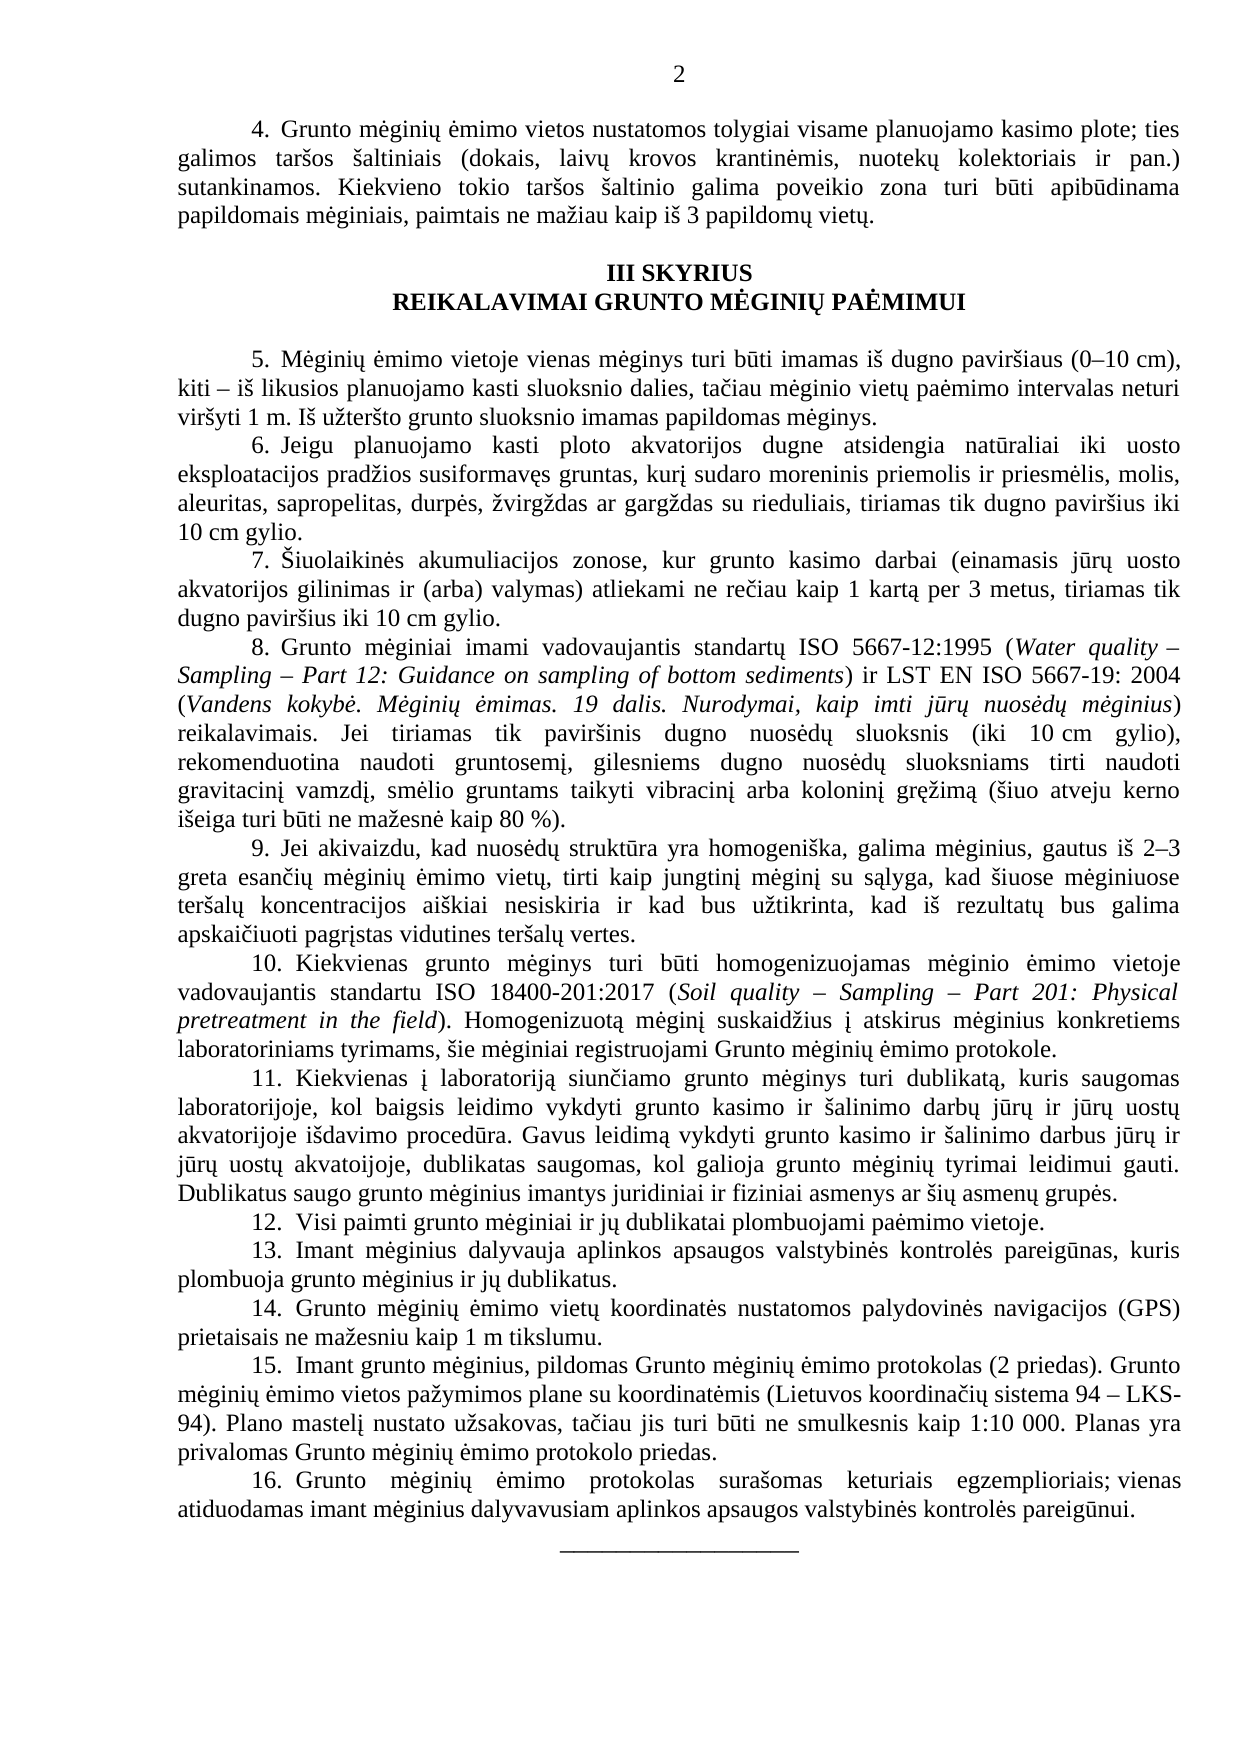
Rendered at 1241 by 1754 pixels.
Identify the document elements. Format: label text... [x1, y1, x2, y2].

text 10. Kiekvienas grunto mėginys turi būti homogenizuojamas mėginio ėmimo vietoje vadovaujantis standartu ISO 18400-201:2017 (Soil quality – Sampling – Part 201: Physical pretreatment in the field). Homogenizuotą mėginį suskaidžius į atskirus mėginius konkretiems laboratoriniams tyrimams, šie mėginiai registruojami Grunto mėginių ėmimo protokole. [177, 948, 1181, 1063]
text 14. Grunto mėginių ėmimo vietų koordinatės nustatomos palydovinės navigacijos (GPS) prietaisais ne mažesniu kaip 1 m tikslumu. [177, 1293, 1181, 1350]
text REIKALAVIMAI GRUNTO MĖGINIŲ PAĖMIMUI [177, 287, 1181, 315]
text 8. Grunto mėginiai imami vadovaujantis standartų ISO 5667-12:1995 (Water quality – Sampling – Part 12: Guidance on sampling of bottom sediments) ir LST EN ISO 5667-19: 2004 (Vandens kokybė. Mėginių ėmimas. 19 dalis. Nurodymai, kaip imti jūrų nuosėdų mėginius) reikalavimais. Jei tiriamas tik paviršinis dugno nuosėdų sluoksnis (iki 10 cm gylio), rekomenduotina naudoti gruntosemį, gilesniems dugno nuosėdų sluoksniams tirti naudoti gravitacinį vamzdį, smėlio gruntams taikyti vibracinį arba koloninį gręžimą (šiuo atveju kerno išeiga turi būti ne mažesnė kaip 80 %). [177, 632, 1181, 833]
text 11. Kiekvienas į laboratoriją siunčiamo grunto mėginys turi dublikatą, kuris saugomas laboratorijoje, kol baigsis leidimo vykdyti grunto kasimo ir šalinimo darbų jūrų ir jūrų uostų akvatorijoje išdavimo procedūra. Gavus leidimą vykdyti grunto kasimo ir šalinimo darbus jūrų ir jūrų uostų akvatoijoje, dublikatas saugomas, kol galioja grunto mėginių tyrimai leidimui gauti. Dublikatus saugo grunto mėginius imantys juridiniai ir fiziniai asmenys ar šių asmenų grupės. [177, 1063, 1181, 1207]
text _________________ [177, 1523, 1181, 1555]
text III SKYRIUS [177, 258, 1181, 287]
text 12. Visi paimti grunto mėginiai ir jų dublikatai plombuojami paėmimo vietoje. [177, 1207, 1181, 1235]
text 16. Grunto mėginių ėmimo protokolas surašomas keturiais egzemplioriais; vienas atiduodamas imant mėginius dalyvavusiam aplinkos apsaugos valstybinės kontrolės pareigūnui. [177, 1465, 1181, 1523]
text 13. Imant mėginius dalyvauja aplinkos apsaugos valstybinės kontrolės pareigūnas, kuris plombuoja grunto mėginius ir jų dublikatus. [177, 1235, 1181, 1293]
text 5. Mėginių ėmimo vietoje vienas mėginys turi būti imamas iš dugno paviršiaus (0–10 cm), kiti – iš likusios planuojamo kasti sluoksnio dalies, tačiau mėginio vietų paėmimo intervalas neturi viršyti 1 m. Iš užteršto grunto sluoksnio imamas papildomas mėginys. [177, 344, 1181, 430]
text 15. Imant grunto mėginius, pildomas Grunto mėginių ėmimo protokolas (2 priedas). Grunto mėginių ėmimo vietos pažymimos plane su koordinatėmis (Lietuvos koordinačių sistema 94 – LKS-94). Plano mastelį nustato užsakovas, tačiau jis turi būti ne smulkesnis kaip 1:10 000. Planas yra privalomas Grunto mėginių ėmimo protokolo priedas. [177, 1350, 1181, 1465]
text 7. Šiuolaikinės akumuliacijos zonose, kur grunto kasimo darbai (einamasis jūrų uosto akvatorijos gilinimas ir (arba) valymas) atliekami ne rečiau kaip 1 kartą per 3 metus, tiriamas tik dugno paviršius iki 10 cm gylio. [177, 545, 1181, 632]
text 6. Jeigu planuojamo kasti ploto akvatorijos dugne atsidengia natūraliai iki uosto eksploatacijos pradžios susiformavęs gruntas, kurį sudaro moreninis priemolis ir priesmėlis, molis, aleuritas, sapropelitas, durpės, žvirgždas ar gargždas su rieduliais, tiriamas tik dugno paviršius iki 10 cm gylio. [177, 430, 1181, 545]
text 9. Jei akivaizdu, kad nuosėdų struktūra yra homogeniška, galima mėginius, gautus iš 2–3 greta esančių mėginių ėmimo vietų, tirti kaip jungtinį mėginį su sąlyga, kad šiuose mėginiuose teršalų koncentracijos aiškiai nesiskiria ir kad bus užtikrinta, kad iš rezultatų bus galima apskaičiuoti pagrįstas vidutines teršalų vertes. [177, 833, 1181, 948]
text 4. Grunto mėginių ėmimo vietos nustatomos tolygiai visame planuojamo kasimo plote; ties galimos taršos šaltiniais (dokais, laivų krovos krantinėmis, nuotekų kolektoriais ir pan.) sutankinamos. Kiekvieno tokio taršos šaltinio galima poveikio zona turi būti apibūdinama papildomais mėginiais, paimtais ne mažiau kaip iš 3 papildomų vietų. [177, 114, 1181, 229]
